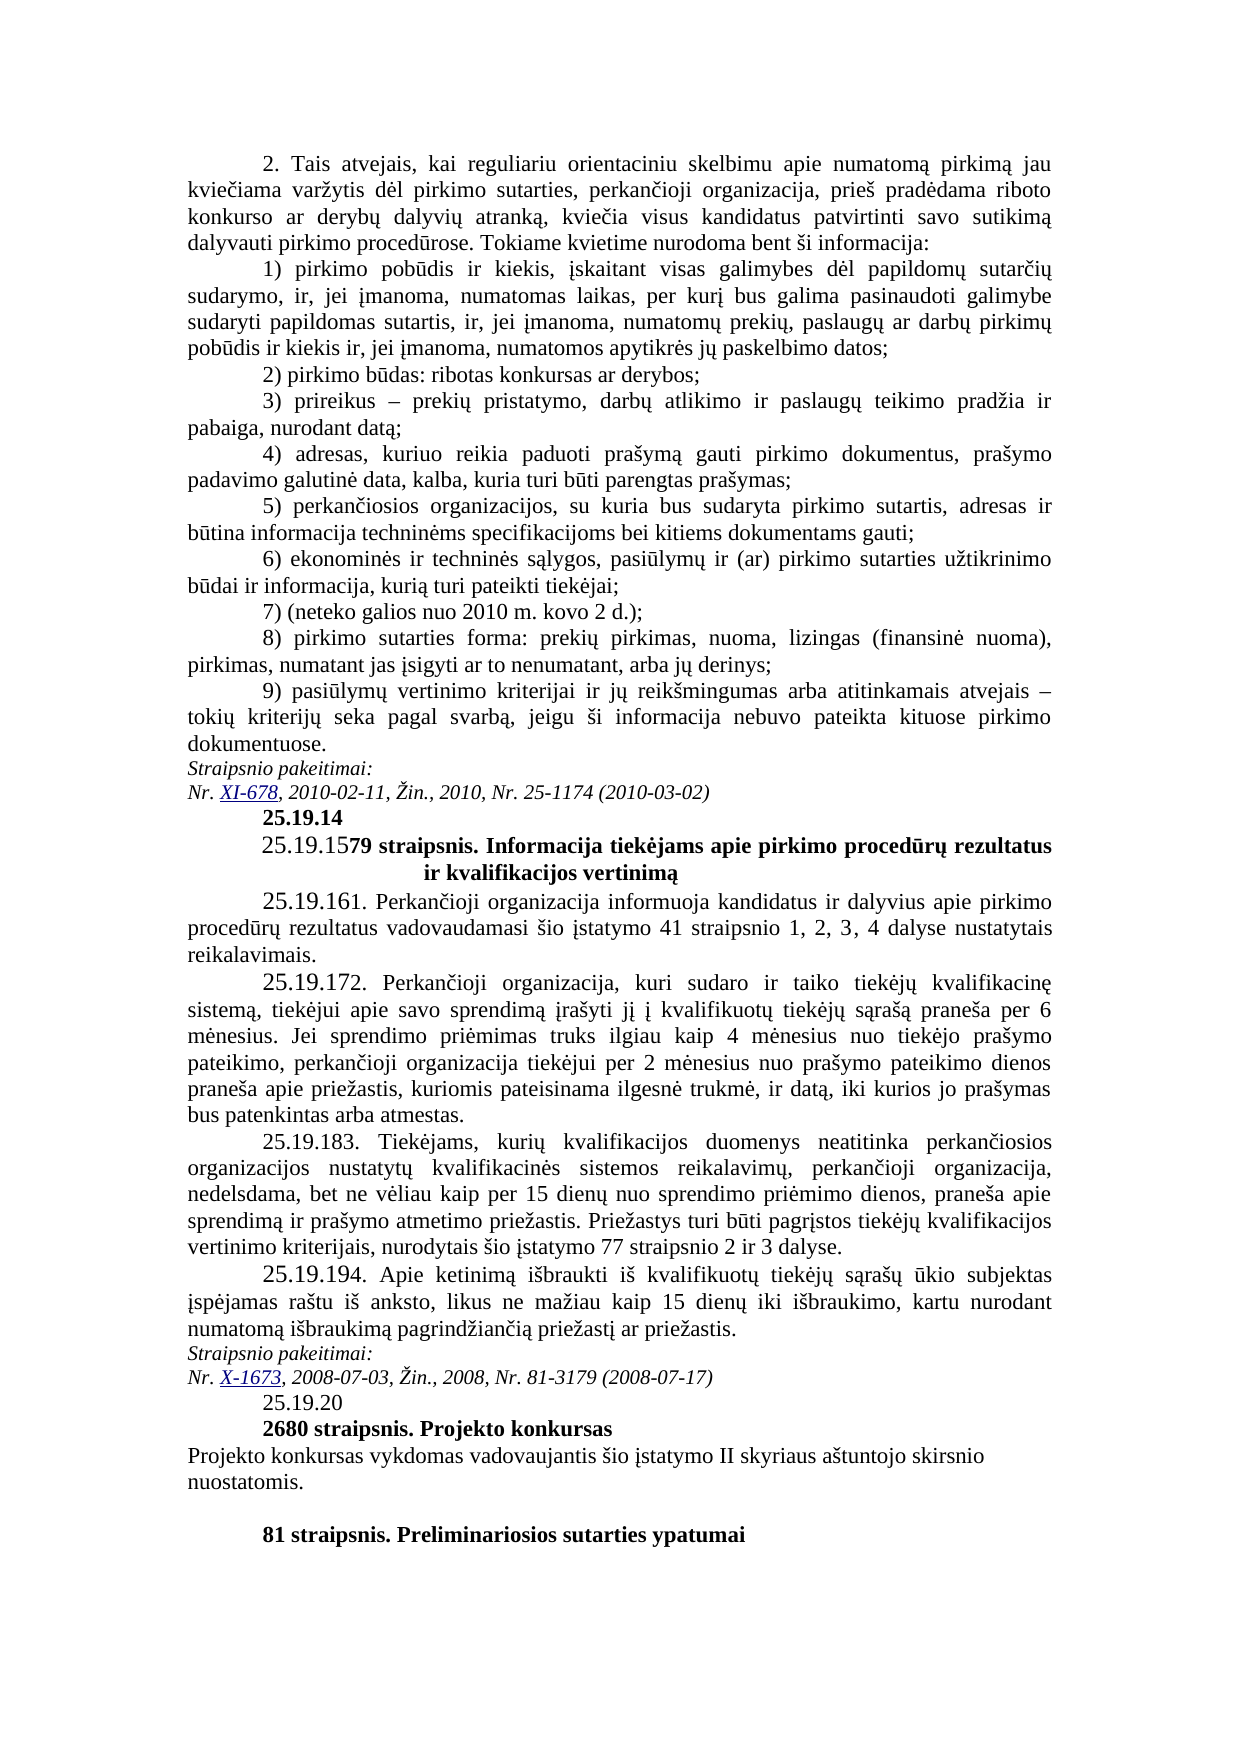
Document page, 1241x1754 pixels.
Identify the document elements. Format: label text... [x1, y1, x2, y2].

text 1) pirkimo pobūdis ir kiekis, įskaitant visas galimybes dėl papildomų sutarčių sudarymo, ir, jei įmanoma, numatomas laikas, per kurį bus galima pasinaudoti galimybe sudaryti papildomas sutartis, ir, jei įmanoma, numatomų prekių, paslaugų ar darbų pirkimų pobūdis ir kiekis ir, jei įmanoma, numatomos apytikrės jų paskelbimo datos; [187, 255, 1053, 361]
subtitle 4. Apie ketinimą išbraukti iš kvalifikuotų tiekėjų sąrašų ūkio subjektas įspėjamas raštu iš anksto, likus ne mažiau kaip 15 dienų iki išbraukimo, kartu nurodant numatomą išbraukimą pagrindžiančią priežastį ar priežastis. [187, 1259, 1053, 1341]
text 6) ekonominės ir techninės sąlygos, pasiūlymų ir (ar) pirkimo sutarties užtikrinimo būdai ir informacija, kurią turi pateikti tiekėjai; [187, 545, 1053, 598]
text 5) perkančiosios organizacijos, su kuria bus sudaryta pirkimo sutartis, adresas ir būtina informacija techninėms specifikacijoms bei kitiems dokumentams gauti; [187, 493, 1053, 545]
text Nr. XI-678, 2010-02-11, Žin., 2010, Nr. 25-1174 (2010-03-02) [187, 780, 1053, 804]
text 9) pasiūlymų vertinimo kriterijai ir jų reikšmingumas arba atitinkamais atvejais – tokių kriterijų seka pagal svarbą, jeigu ši informacija nebuvo pateikta kituose pirkimo dokumentuose. [187, 677, 1053, 756]
text 2. Tais atvejais, kai reguliariu orientaciniu skelbimu apie numatomą pirkimą jau kviečiama varžytis dėl pirkimo sutarties, perkančioji organizacija, prieš pradėdama riboto konkurso ar derybų dalyvių atranką, kviečia visus kandidatus patvirtinti savo sutikimą dalyvauti pirkimo procedūrose. Tokiame kvietime nurodoma bent ši informacija: [187, 150, 1053, 255]
subtitle 80 straipsnis. Projekto konkursas [187, 1415, 1053, 1442]
text 2) pirkimo būdas: ribotas konkursas ar derybos; [187, 361, 1053, 387]
text 7) (neteko galios nuo 2010 m. kovo 2 d.); [187, 598, 1053, 624]
text 81 straipsnis. Preliminariosios sutarties ypatumai [187, 1521, 1053, 1547]
text 3) prireikus – prekių pristatymo, darbų atlikimo ir paslaugų teikimo pradžia ir pabaiga, nurodant datą; [187, 387, 1053, 440]
subtitle 3. Tiekėjams, kurių kvalifikacijos duomenys neatitinka perkančiosios organizacijos nustatytų kvalifikacinės sistemos reikalavimų, perkančioji organizacija, nedelsdama, bet ne vėliau kaip per 15 dienų nuo sprendimo priėmimo dienos, praneša apie sprendimą ir prašymo atmetimo priežastis. Priežastys turi būti pagrįstos tiekėjų kvalifikacijos vertinimo kriterijais, nurodytais šio įstatymo 77 straipsnio 2 ir 3 dalyse. [187, 1128, 1053, 1259]
text Straipsnio pakeitimai: [187, 1341, 1053, 1365]
text Straipsnio pakeitimai: [187, 756, 1053, 780]
subtitle 1. Perkančioji organizacija informuoja kandidatus ir dalyvius apie pirkimo procedūrų rezultatus vadovaudamasi šio įstatymo 41 straipsnio 1, 2, 3, 4 dalyse nustatytais reikalavimais. [187, 886, 1053, 967]
subtitle 2. Perkančioji organizacija, kuri sudaro ir taiko tiekėjų kvalifikacinę sistemą, tiekėjui apie savo sprendimą įrašyti jį į kvalifikuotų tiekėjų sąrašą praneša per 6 mėnesius. Jei sprendimo priėmimas truks ilgiau kaip 4 mėnesius nuo tiekėjo prašymo pateikimo, perkančioji organizacija tiekėjui per 2 mėnesius nuo prašymo pateikimo dienos praneša apie priežastis, kuriomis pateisinama ilgesnė trukmė, ir datą, iki kurios jo prašymas bus patenkintas arba atmestas. [187, 967, 1053, 1128]
text 8) pirkimo sutarties forma: prekių pirkimas, nuoma, lizingas (finansinė nuoma), pirkimas, numatant jas įsigyti ar to nenumatant, arba jų derinys; [187, 624, 1053, 677]
text Nr. X-1673, 2008-07-03, Žin., 2008, Nr. 81-3179 (2008-07-17) [187, 1365, 1053, 1389]
text Projekto konkursas vykdomas vadovaujantis šio įstatymo II skyriaus aštuntojo skirsnio nuostatomis. [187, 1442, 1053, 1494]
text 4) adresas, kuriuo reikia paduoti prašymą gauti pirkimo dokumentus, prašymo padavimo galutinė data, kalba, kuria turi būti parengtas prašymas; [187, 440, 1053, 493]
subtitle 79 straipsnis. Informacija tiekėjams apie pirkimo procedūrų rezultatus ir kvalifikacijos vertinimą [261, 831, 1053, 886]
